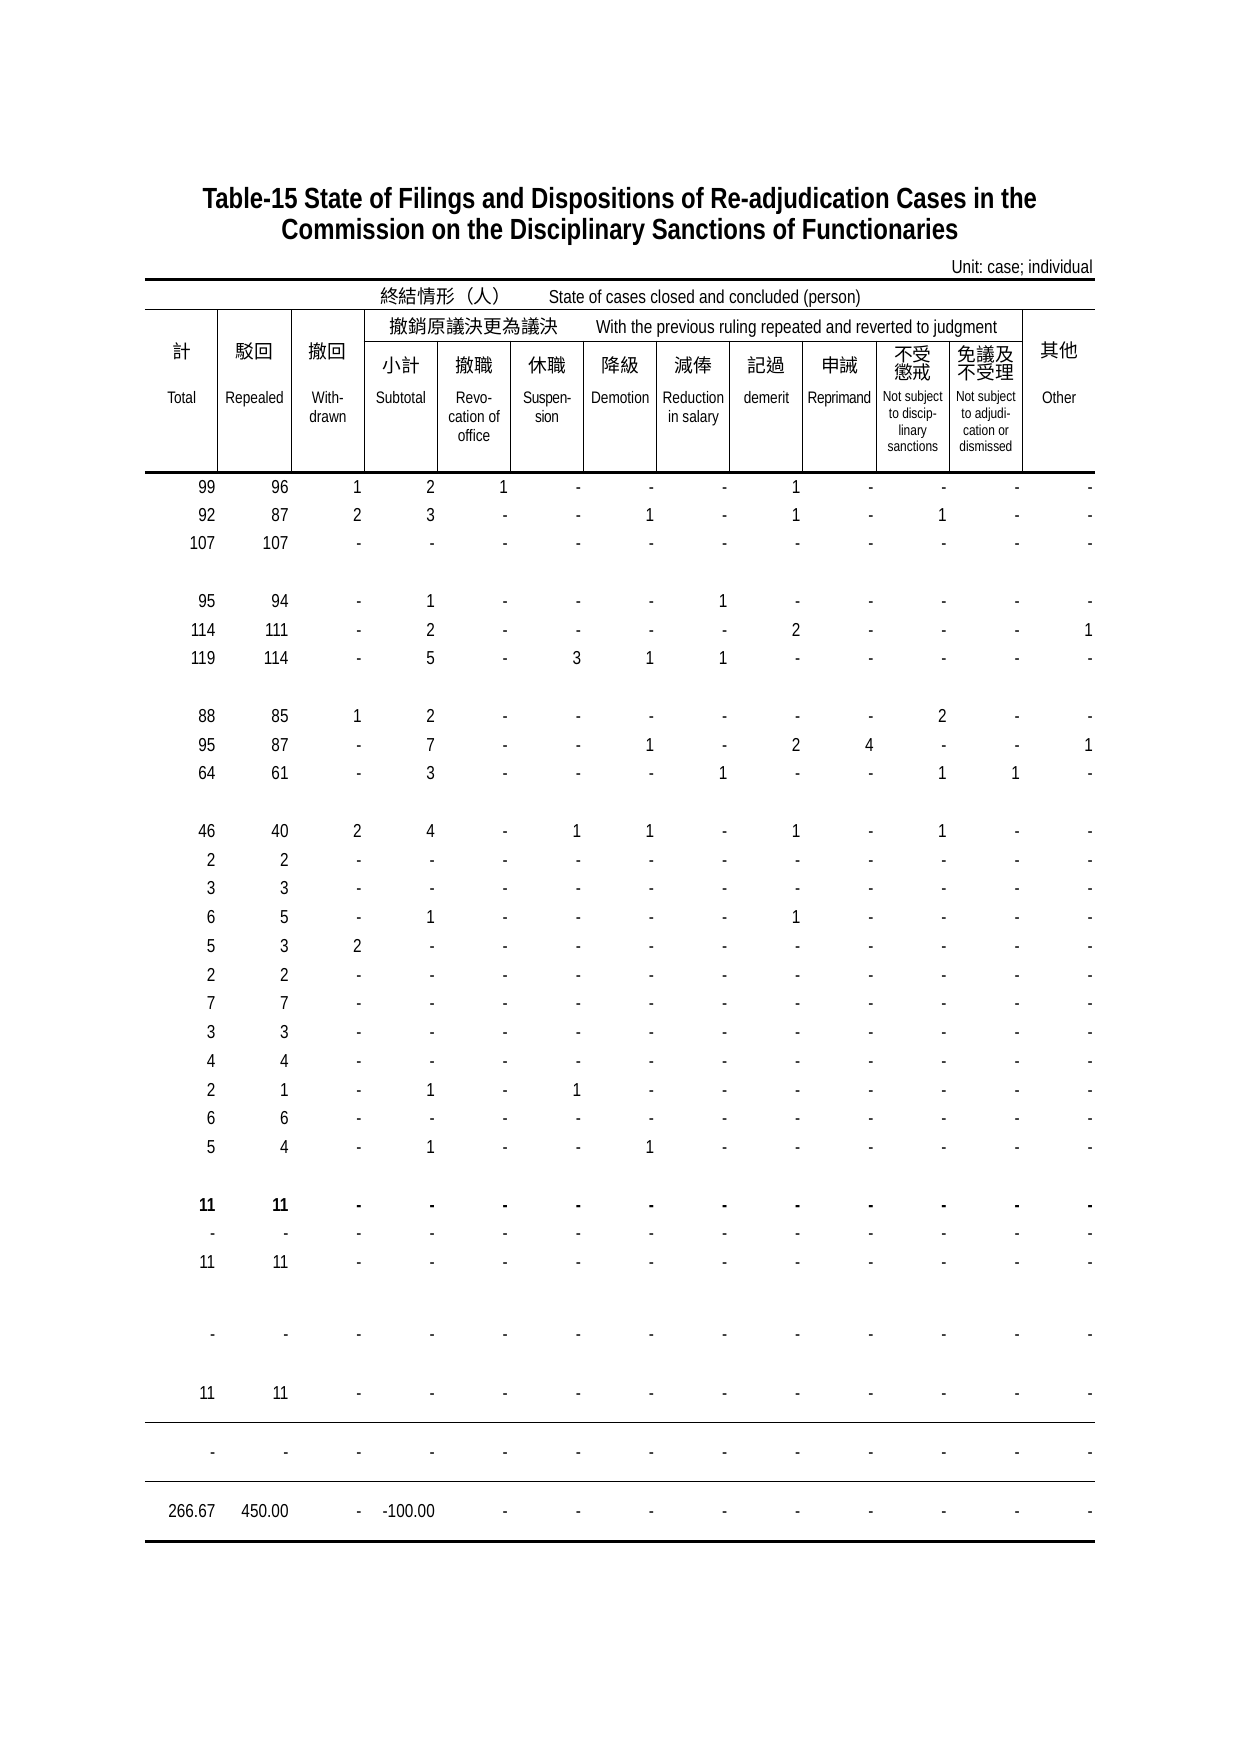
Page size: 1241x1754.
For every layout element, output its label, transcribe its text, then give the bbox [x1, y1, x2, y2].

table_cell - [510, 586, 583, 615]
table_cell - [437, 529, 510, 557]
table_cell - [876, 474, 949, 500]
table_cell [803, 558, 876, 586]
table_cell 3 [218, 1018, 291, 1046]
table_cell [510, 1276, 583, 1305]
table_cell 4 [218, 1046, 291, 1075]
table_cell [291, 558, 364, 586]
table_cell - [949, 730, 1022, 759]
table_cell - [437, 960, 510, 989]
table_cell - [730, 1482, 803, 1540]
table_cell - [949, 1482, 1022, 1540]
table_cell - [657, 960, 730, 989]
table_cell - [291, 1363, 364, 1422]
table_cell [291, 673, 364, 701]
table_cell - [364, 1046, 437, 1075]
table_cell - [730, 874, 803, 902]
table_cell - [437, 644, 510, 672]
table_cell - [510, 1305, 583, 1363]
table_cell - [876, 845, 949, 874]
table_cell - [876, 1104, 949, 1132]
table_cell - [291, 644, 364, 672]
table_cell - [291, 903, 364, 931]
table_cell - [876, 1046, 949, 1075]
table_cell - [291, 874, 364, 902]
table_cell - [803, 989, 876, 1017]
table_cell - [510, 474, 583, 500]
table_cell - [291, 989, 364, 1017]
table_cell - [364, 874, 437, 902]
table_cell - [291, 845, 364, 874]
table_cell - [1022, 1363, 1095, 1422]
table_cell - [218, 1219, 291, 1247]
table_cell - [437, 586, 510, 615]
table_cell Repealed [218, 388, 291, 471]
table_cell - [949, 874, 1022, 902]
table_cell 計 [145, 310, 217, 388]
table_cell [730, 1161, 803, 1190]
table_cell - [876, 960, 949, 989]
table_cell 4 [145, 1046, 218, 1075]
table_cell - [364, 989, 437, 1017]
table_cell 1 [730, 500, 803, 529]
table_cell - [1022, 1046, 1095, 1075]
table_cell [437, 558, 510, 586]
table_cell 6 [145, 1104, 218, 1132]
table_cell - [803, 1046, 876, 1075]
table_cell 1 [218, 1075, 291, 1104]
table_cell - [803, 1133, 876, 1161]
table_cell - [803, 644, 876, 672]
table_cell [364, 1276, 437, 1305]
table_cell - [876, 1190, 949, 1219]
table_cell [291, 788, 364, 816]
table_cell - [437, 730, 510, 759]
table_cell [584, 673, 657, 701]
table_cell - [291, 529, 364, 557]
table_cell - [876, 989, 949, 1017]
table_cell - [437, 1305, 510, 1363]
table_cell - [1022, 500, 1095, 529]
table_cell 92 [145, 500, 218, 529]
table_cell 2 [364, 701, 437, 730]
table_cell - [291, 1219, 364, 1247]
table_cell [730, 1276, 803, 1305]
table_cell - [949, 1423, 1022, 1481]
table_cell - [437, 903, 510, 931]
table_cell 1 [584, 644, 657, 672]
table_cell - [291, 1248, 364, 1276]
table_cell 450.00 [218, 1482, 291, 1540]
table_cell - [657, 529, 730, 557]
table_cell - [584, 701, 657, 730]
table_cell - [803, 1363, 876, 1422]
table_cell - [803, 615, 876, 644]
table_cell [584, 1161, 657, 1190]
table_cell 61 [218, 759, 291, 787]
table_cell - [803, 816, 876, 845]
table_cell 1 [510, 1075, 583, 1104]
table_cell 7 [218, 989, 291, 1017]
table_cell - [730, 1046, 803, 1075]
table_cell 4 [364, 816, 437, 845]
table_cell - [730, 960, 803, 989]
table_cell - [949, 1046, 1022, 1075]
table_cell [657, 558, 730, 586]
table_cell 11 [218, 1363, 291, 1422]
table_cell [437, 788, 510, 816]
table_cell [364, 558, 437, 586]
table_cell 撤回 [292, 310, 364, 388]
table_cell - [584, 586, 657, 615]
table_cell 40 [218, 816, 291, 845]
table_cell 不受 懲戒 [877, 342, 949, 388]
table_cell 撤職 [438, 342, 510, 388]
table_cell [145, 673, 218, 701]
table_cell [510, 673, 583, 701]
table_cell - [657, 1482, 730, 1540]
table_cell [584, 788, 657, 816]
table_cell Other [1023, 388, 1095, 471]
table_cell 114 [218, 644, 291, 672]
table_cell - [1022, 474, 1095, 500]
table_cell 94 [218, 586, 291, 615]
table_cell - [657, 1133, 730, 1161]
table_cell 4 [218, 1133, 291, 1161]
table_cell - [1022, 1075, 1095, 1104]
table_cell - [437, 1018, 510, 1046]
table_cell - [364, 1104, 437, 1132]
table_cell - [437, 874, 510, 902]
table_cell - [437, 759, 510, 787]
table_cell Not subject to adjudi- cation or dismissed [950, 388, 1022, 471]
table_cell Subtotal [365, 388, 437, 471]
table_cell - [949, 1190, 1022, 1219]
table_cell - [291, 586, 364, 615]
table_cell [1022, 1276, 1095, 1305]
table_cell - [364, 845, 437, 874]
table_cell - [657, 1075, 730, 1104]
table_cell - [730, 644, 803, 672]
table_cell [145, 558, 218, 586]
table_cell 11 [145, 1190, 218, 1219]
table_cell - [949, 586, 1022, 615]
table_cell - [730, 1075, 803, 1104]
table_cell - [657, 1363, 730, 1422]
table_cell 2 [364, 615, 437, 644]
table_cell - [876, 615, 949, 644]
table_cell Total [145, 388, 217, 471]
table_cell With- drawn [292, 388, 364, 471]
table_cell [876, 673, 949, 701]
table_cell - [1022, 1423, 1095, 1481]
table_cell 3 [218, 931, 291, 960]
table_cell - [437, 1219, 510, 1247]
table_cell - [437, 1482, 510, 1540]
table_cell 2 [291, 500, 364, 529]
table_cell - [876, 1248, 949, 1276]
table_cell 11 [145, 1363, 218, 1422]
table_cell 5 [145, 1133, 218, 1161]
table_cell - [364, 931, 437, 960]
table_cell - [876, 1423, 949, 1481]
table_cell 1 [876, 500, 949, 529]
table_cell - [437, 845, 510, 874]
table_cell - [876, 1133, 949, 1161]
table_cell 1 [364, 1133, 437, 1161]
table_cell - [1022, 1190, 1095, 1219]
table_cell - [510, 989, 583, 1017]
table_cell - [584, 1248, 657, 1276]
table_cell 駁回 [218, 310, 291, 388]
table_cell - [291, 1104, 364, 1132]
table_cell - [510, 759, 583, 787]
table_cell 1 [584, 500, 657, 529]
table_cell - [291, 1190, 364, 1219]
table_cell - [1022, 1248, 1095, 1276]
table_cell 99 [145, 474, 218, 500]
table_cell - [730, 586, 803, 615]
table_cell 1 [657, 759, 730, 787]
table_cell 撤銷原議決更為議決 With the previous ruling repeated and reverted to judgment [365, 310, 1022, 341]
table_cell [364, 788, 437, 816]
table_cell - [876, 644, 949, 672]
table_cell [949, 558, 1022, 586]
table_cell [1022, 788, 1095, 816]
table_cell - [730, 1219, 803, 1247]
table_cell 1 [437, 474, 510, 500]
table_cell - [1022, 1305, 1095, 1363]
table_cell - [510, 1423, 583, 1481]
table_cell - [291, 1046, 364, 1075]
table_cell [437, 1276, 510, 1305]
table_cell 1 [291, 474, 364, 500]
table_cell - [657, 500, 730, 529]
table_cell - [803, 1190, 876, 1219]
table_cell - [1022, 586, 1095, 615]
table_cell [876, 788, 949, 816]
text Unit: case; individual [148, 256, 1092, 278]
table_cell - [657, 931, 730, 960]
table_cell - [803, 1305, 876, 1363]
table_cell - [657, 816, 730, 845]
table_cell 7 [364, 730, 437, 759]
table_cell 6 [218, 1104, 291, 1132]
table_cell 3 [510, 644, 583, 672]
table_cell [657, 1276, 730, 1305]
table_cell [1022, 1161, 1095, 1190]
table_cell - [949, 845, 1022, 874]
table_cell - [949, 1075, 1022, 1104]
table_cell - [291, 1075, 364, 1104]
table_cell - [876, 931, 949, 960]
table_cell - [803, 701, 876, 730]
table_cell 5 [364, 644, 437, 672]
table_cell - [437, 816, 510, 845]
table_cell - [437, 931, 510, 960]
table_cell 5 [218, 903, 291, 931]
table_cell 107 [218, 529, 291, 557]
table_cell - [657, 1423, 730, 1481]
table_cell - [803, 759, 876, 787]
table_cell - [1022, 1018, 1095, 1046]
table_cell - [437, 989, 510, 1017]
table_cell - [218, 1423, 291, 1481]
table_cell - [803, 1423, 876, 1481]
table_cell Reprimand [803, 388, 876, 471]
table_cell - [510, 500, 583, 529]
table_cell [1022, 673, 1095, 701]
table_cell - [730, 701, 803, 730]
table_cell - [730, 931, 803, 960]
table_cell - [657, 701, 730, 730]
table_cell [584, 558, 657, 586]
table_cell 1 [364, 1075, 437, 1104]
table_cell - [510, 1018, 583, 1046]
table_cell 95 [145, 586, 218, 615]
table_cell - [510, 1248, 583, 1276]
table_cell - [584, 1190, 657, 1219]
table_cell - [876, 874, 949, 902]
table_cell - [803, 931, 876, 960]
table_cell 1 [584, 730, 657, 759]
table_cell [145, 788, 218, 816]
table_cell - [145, 1305, 218, 1363]
table_cell 3 [364, 759, 437, 787]
table_cell [657, 788, 730, 816]
table_cell 5 [145, 931, 218, 960]
table_cell Not subject to discip- linary sanctions [877, 388, 949, 471]
table_cell [949, 788, 1022, 816]
table_cell - [876, 1482, 949, 1540]
table_cell - [803, 874, 876, 902]
table_cell [510, 788, 583, 816]
table_cell - [657, 730, 730, 759]
table_cell - [949, 1133, 1022, 1161]
table_cell - [437, 1363, 510, 1422]
table_cell 1 [584, 1133, 657, 1161]
table_cell - [584, 874, 657, 902]
table_cell - [364, 1305, 437, 1363]
table_cell - [730, 989, 803, 1017]
table_cell - [584, 1363, 657, 1422]
table_cell [437, 673, 510, 701]
table_cell - [291, 615, 364, 644]
table_cell 11 [145, 1248, 218, 1276]
table_cell - [510, 701, 583, 730]
table_cell - [657, 903, 730, 931]
table_cell - [364, 1423, 437, 1481]
table_cell - [730, 1423, 803, 1481]
table_cell - [584, 759, 657, 787]
table_cell - [1022, 1104, 1095, 1132]
table_cell - [364, 529, 437, 557]
table_cell - [876, 586, 949, 615]
table_cell [657, 673, 730, 701]
table_cell - [803, 1018, 876, 1046]
table_cell 111 [218, 615, 291, 644]
table_cell - [584, 845, 657, 874]
table_cell - [437, 1190, 510, 1219]
table_cell - [364, 960, 437, 989]
table_cell - [657, 874, 730, 902]
table_cell - [949, 615, 1022, 644]
table_cell 2 [145, 845, 218, 874]
table_cell - [584, 1305, 657, 1363]
table_cell - [437, 1423, 510, 1481]
table_cell - [657, 1046, 730, 1075]
table_cell 1 [876, 759, 949, 787]
table_cell - [510, 1190, 583, 1219]
table_cell [949, 673, 1022, 701]
table_cell - [584, 1075, 657, 1104]
table_cell 1 [876, 816, 949, 845]
table_cell [437, 1161, 510, 1190]
table_cell [218, 558, 291, 586]
table_cell 1 [657, 644, 730, 672]
table_cell - [510, 903, 583, 931]
table_cell 2 [218, 845, 291, 874]
table_cell - [949, 474, 1022, 500]
table_cell - [730, 1190, 803, 1219]
table_cell - [949, 816, 1022, 845]
table_cell 7 [145, 989, 218, 1017]
table_cell [730, 558, 803, 586]
table_cell - [584, 960, 657, 989]
table_cell - [1022, 1482, 1095, 1540]
table_cell 87 [218, 730, 291, 759]
table_cell 1 [949, 759, 1022, 787]
table_cell - [1022, 874, 1095, 902]
table_cell [657, 1161, 730, 1190]
table_cell 96 [218, 474, 291, 500]
table_cell - [1022, 701, 1095, 730]
table_cell - [803, 1075, 876, 1104]
table_cell [291, 1276, 364, 1305]
table_cell - [584, 1018, 657, 1046]
table_cell - [584, 1423, 657, 1481]
table_cell - [657, 989, 730, 1017]
table_cell - [949, 903, 1022, 931]
text Table-15 State of Filings and Dispositions of Re-adjudication Cases in the Commission on the Disciplinary Sanctions of Functionaries [148, 183, 1092, 246]
table_cell - [1022, 759, 1095, 787]
table_cell - [730, 1305, 803, 1363]
table_cell - [803, 1248, 876, 1276]
table_cell - [730, 1104, 803, 1132]
table_cell - [584, 1482, 657, 1540]
table_cell - [876, 903, 949, 931]
table_cell - [949, 701, 1022, 730]
table_cell - [803, 1104, 876, 1132]
table_cell Revo- cation of office [438, 388, 510, 471]
table_cell 6 [145, 903, 218, 931]
table_cell - [437, 1248, 510, 1276]
table_cell - [510, 1133, 583, 1161]
table_cell 11 [218, 1248, 291, 1276]
table_cell 11 [218, 1190, 291, 1219]
table_cell [803, 1161, 876, 1190]
table_cell - [657, 1305, 730, 1363]
table_cell - [510, 1363, 583, 1422]
table_cell - [730, 759, 803, 787]
table_cell [218, 1161, 291, 1190]
table_cell 2 [145, 960, 218, 989]
table_cell - [657, 615, 730, 644]
table_cell [949, 1276, 1022, 1305]
table_cell [584, 1276, 657, 1305]
table_cell - [584, 474, 657, 500]
table_cell 1 [1022, 730, 1095, 759]
table_cell Reduction in salary [657, 388, 729, 471]
table_cell - [510, 1482, 583, 1540]
table_cell 3 [364, 500, 437, 529]
table_cell - [657, 474, 730, 500]
table_cell Suspen- sion [511, 388, 583, 471]
table_cell - [510, 960, 583, 989]
table_cell - [949, 1248, 1022, 1276]
table_cell 1 [364, 586, 437, 615]
table_cell - [437, 1133, 510, 1161]
table_cell - [584, 931, 657, 960]
table_cell 休職 [511, 342, 583, 388]
table_cell 114 [145, 615, 218, 644]
table_cell - [730, 529, 803, 557]
table_cell [876, 1276, 949, 1305]
table_cell - [657, 1104, 730, 1132]
table_cell - [730, 1363, 803, 1422]
table_cell 減俸 [657, 342, 729, 388]
table_cell 1 [730, 816, 803, 845]
table_cell - [1022, 903, 1095, 931]
table_cell [291, 1161, 364, 1190]
table_cell - [949, 931, 1022, 960]
table_cell 1 [657, 586, 730, 615]
table_cell 64 [145, 759, 218, 787]
table_cell demerit [730, 388, 802, 471]
table_cell [510, 558, 583, 586]
table_cell - [291, 1018, 364, 1046]
table_cell [218, 673, 291, 701]
table_cell 其他 [1023, 310, 1095, 388]
table_cell 266.67 [145, 1482, 218, 1540]
table_cell - [657, 1190, 730, 1219]
table_cell - [730, 1248, 803, 1276]
table_cell - [876, 1363, 949, 1422]
table_cell - [876, 529, 949, 557]
table_cell [730, 788, 803, 816]
table_cell - [803, 903, 876, 931]
table_cell - [584, 1104, 657, 1132]
table_cell 107 [145, 529, 218, 557]
table_cell [803, 788, 876, 816]
table_cell [364, 673, 437, 701]
table_cell - [949, 1219, 1022, 1247]
table_cell - [291, 759, 364, 787]
table_cell - [291, 960, 364, 989]
table_cell - [291, 1423, 364, 1481]
table_cell - [876, 1018, 949, 1046]
table_cell - [510, 874, 583, 902]
table_cell 1 [364, 903, 437, 931]
table_cell - [510, 529, 583, 557]
table_cell 2 [876, 701, 949, 730]
table_cell - [803, 500, 876, 529]
table_cell - [510, 1219, 583, 1247]
table_cell - [510, 845, 583, 874]
table_cell 2 [218, 960, 291, 989]
table_cell 2 [291, 816, 364, 845]
table_cell - [949, 644, 1022, 672]
table_cell - [1022, 960, 1095, 989]
table_cell 記過 [730, 342, 802, 388]
table_cell [876, 558, 949, 586]
table_cell - [949, 960, 1022, 989]
table_cell 2 [730, 615, 803, 644]
table_cell - [437, 701, 510, 730]
table_cell 1 [291, 701, 364, 730]
table_cell - [510, 1104, 583, 1132]
table_cell - [510, 730, 583, 759]
table_cell 小計 [365, 342, 437, 388]
table_cell - [584, 903, 657, 931]
table_cell - [437, 1046, 510, 1075]
table_cell -100.00 [364, 1482, 437, 1540]
table_cell 3 [218, 874, 291, 902]
table_cell - [949, 1305, 1022, 1363]
table_cell 1 [730, 474, 803, 500]
table_cell 95 [145, 730, 218, 759]
table_cell 85 [218, 701, 291, 730]
table_cell - [291, 730, 364, 759]
table_cell - [584, 1219, 657, 1247]
table_cell 46 [145, 816, 218, 845]
table_cell - [1022, 816, 1095, 845]
table_cell - [730, 1018, 803, 1046]
table_cell - [218, 1305, 291, 1363]
table_cell - [949, 1363, 1022, 1422]
table_cell - [803, 1219, 876, 1247]
table_cell - [876, 1075, 949, 1104]
table_cell - [584, 529, 657, 557]
table_cell - [291, 1133, 364, 1161]
table_cell - [437, 615, 510, 644]
table_cell [876, 1161, 949, 1190]
table_cell 3 [145, 1018, 218, 1046]
table_cell - [803, 474, 876, 500]
table_cell - [1022, 989, 1095, 1017]
table_cell - [584, 989, 657, 1017]
table_cell 119 [145, 644, 218, 672]
table_cell 2 [291, 931, 364, 960]
table_cell - [876, 1305, 949, 1363]
table_cell 1 [584, 816, 657, 845]
table_cell [949, 1161, 1022, 1190]
table_cell 2 [364, 474, 437, 500]
table_cell 免議及不受理 [950, 342, 1022, 388]
table_cell - [657, 1219, 730, 1247]
table_cell 2 [730, 730, 803, 759]
table_cell - [510, 1046, 583, 1075]
table_cell 1 [510, 816, 583, 845]
table_cell [730, 673, 803, 701]
table_cell 87 [218, 500, 291, 529]
table_cell - [1022, 1219, 1095, 1247]
table_cell - [145, 1219, 218, 1247]
table_cell - [291, 1305, 364, 1363]
table_cell [510, 1161, 583, 1190]
table_cell - [510, 931, 583, 960]
table_header 終結情形（人） State of cases closed and concluded (person) [145, 281, 1095, 309]
table_cell - [364, 1190, 437, 1219]
table_cell [218, 788, 291, 816]
table_cell - [803, 960, 876, 989]
table_cell [145, 1276, 218, 1305]
table_cell - [437, 500, 510, 529]
table_cell - [1022, 529, 1095, 557]
table_cell - [1022, 931, 1095, 960]
table_cell - [949, 529, 1022, 557]
table_cell [803, 1276, 876, 1305]
table_cell - [876, 1219, 949, 1247]
table_cell - [657, 845, 730, 874]
table_cell - [1022, 1133, 1095, 1161]
table_cell 4 [803, 730, 876, 759]
table_cell 88 [145, 701, 218, 730]
table_cell - [437, 1104, 510, 1132]
table_cell - [145, 1423, 218, 1481]
table_cell - [876, 730, 949, 759]
table_cell 1 [730, 903, 803, 931]
table_cell - [949, 1104, 1022, 1132]
table_cell - [949, 989, 1022, 1017]
table_cell - [437, 1075, 510, 1104]
table_cell 1 [1022, 615, 1095, 644]
table_cell [1022, 558, 1095, 586]
table_cell - [584, 1046, 657, 1075]
table_cell - [803, 586, 876, 615]
table_cell - [803, 1482, 876, 1540]
table_cell - [730, 1133, 803, 1161]
table_cell - [949, 500, 1022, 529]
table_cell 2 [145, 1075, 218, 1104]
table_cell - [657, 1248, 730, 1276]
table_cell - [510, 615, 583, 644]
table_cell - [657, 1018, 730, 1046]
table_cell - [364, 1363, 437, 1422]
table_cell [803, 673, 876, 701]
table_cell - [730, 845, 803, 874]
table_cell 降級 [584, 342, 656, 388]
table_cell Demotion [584, 388, 656, 471]
table_cell - [803, 845, 876, 874]
table_cell [218, 1276, 291, 1305]
table_cell [145, 1161, 218, 1190]
table_cell 3 [145, 874, 218, 902]
table_cell - [364, 1018, 437, 1046]
table_cell 申誡 [803, 342, 876, 388]
table_cell - [1022, 644, 1095, 672]
table_cell - [364, 1219, 437, 1247]
table_cell - [364, 1248, 437, 1276]
table_cell - [291, 1482, 364, 1540]
table_cell [364, 1161, 437, 1190]
table_cell - [803, 529, 876, 557]
table_cell - [584, 615, 657, 644]
table_cell - [1022, 845, 1095, 874]
table_cell - [949, 1018, 1022, 1046]
